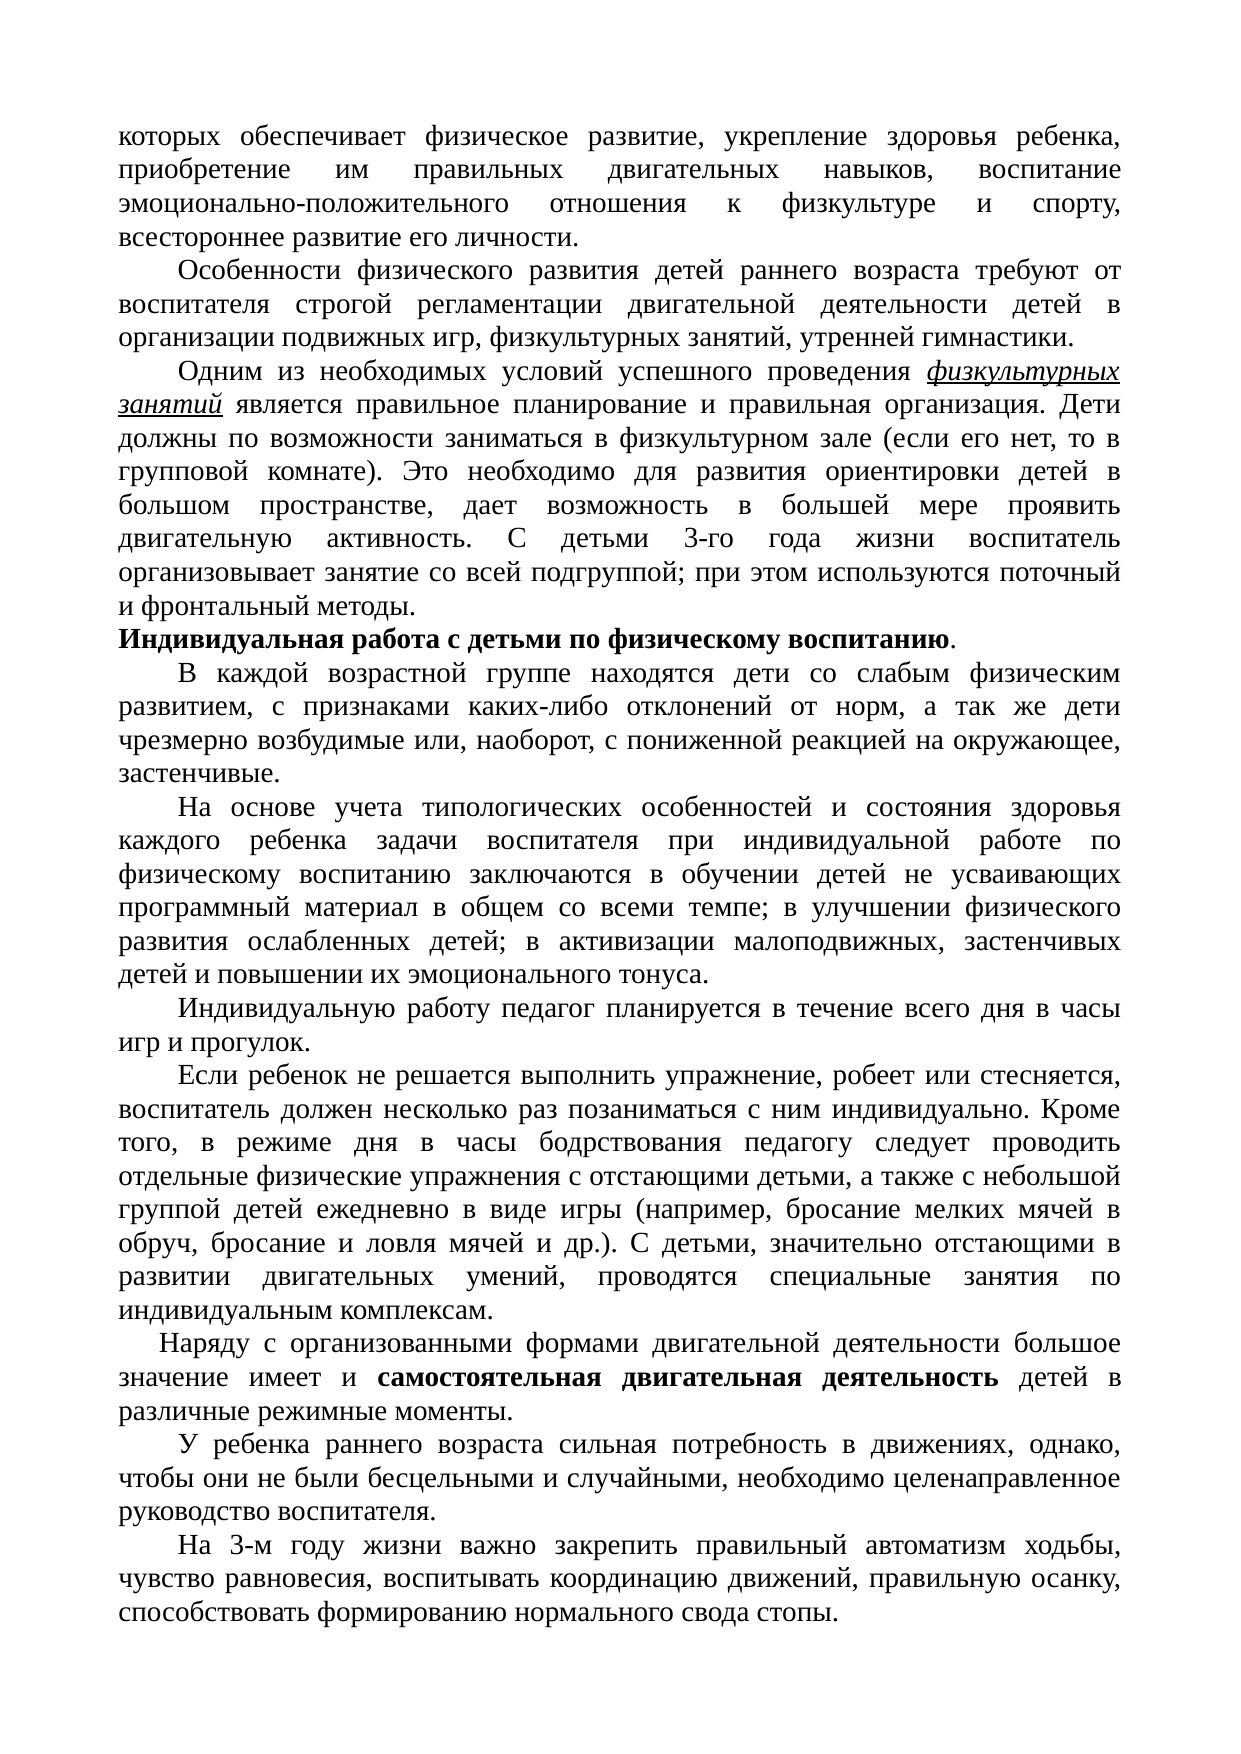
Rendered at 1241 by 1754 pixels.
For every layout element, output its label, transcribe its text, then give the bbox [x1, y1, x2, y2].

text На основе учета типологических особенностей и состояния здоровья каждого ребенка задачи воспитателя при индивидуальной работе по физическому воспитанию заключаются в обучении детей не усваивающих программный материал в общем со всеми темпе; в улучшении физического развития ослабленных детей; в активизации малоподвижных, застенчивых детей и повышении их эмоционального тонуса. [118, 789, 1122, 990]
text которых обеспечивает физическое развитие, укрепление здоровья ребенка, приобретение им правильных двигательных навыков, воспитание эмоционально-положительного отношения к физкультуре и спорту, всестороннее развитие его личности. [118, 118, 1122, 252]
text Одним из необходимых условий успешного проведения физкультурных занятий является правильное планирование и правильная организация. Дети должны по возможности заниматься в физкультурном зале (если его нет, то в групповой комнате). Это необходимо для развития ориентировки детей в большом пространстве, дает возможность в большей мере проявить двигательную активность. С детьми 3-го года жизни воспитатель организовывает занятие со всей подгруппой; при этом используются поточный и фронтальный методы. [118, 353, 1122, 621]
text В каждой возрастной группе находятся дети со слабым физическим развитием, с признаками каких-либо отклонений от норм, а так же дети чрезмерно возбудимые или, наоборот, с пониженной реакцией на окружающее, застенчивые. [118, 655, 1122, 789]
text Если ребенок не решается выполнить упражнение, робеет или стесняется, воспитатель должен несколько раз позаниматься с ним индивидуально. Кроме того, в режиме дня в часы бодрствования педагогу следует проводить отдельные физические упражнения с отстающими детьми, а также с небольшой группой детей ежедневно в виде игры (например, бросание мелких мячей в обруч, бросание и ловля мячей и др.). С детьми, значительно отстающими в развитии двигательных умений, проводятся специальные занятия по индивидуальным комплексам. [118, 1057, 1122, 1326]
text Индивидуальная работа с детьми по физическому воспитанию. [118, 621, 1122, 655]
text На 3-м году жизни важно закрепить правильный автоматизм ходьбы, чувство равновесия, воспитывать координацию движений, правильную осанку, способствовать формированию нормального свода стопы. [118, 1527, 1122, 1627]
text Индивидуальную работу педагог планируется в течение всего дня в часы игр и прогулок. [118, 990, 1122, 1057]
text Наряду с организованными формами двигательной деятельности большое значение имеет и самостоятельная двигательная деятельность детей в различные режимные моменты. [118, 1326, 1122, 1426]
text У ребенка раннего возраста сильная потребность в движениях, однако, чтобы они не были бесцельными и случайными, необходимо целенаправленное руководство воспитателя. [118, 1426, 1122, 1527]
text Особенности физического развития детей раннего возраста требуют от воспитателя строгой регламентации двигательной деятельности детей в организации подвижных игр, физкультурных занятий, утренней гимнастики. [118, 252, 1122, 353]
